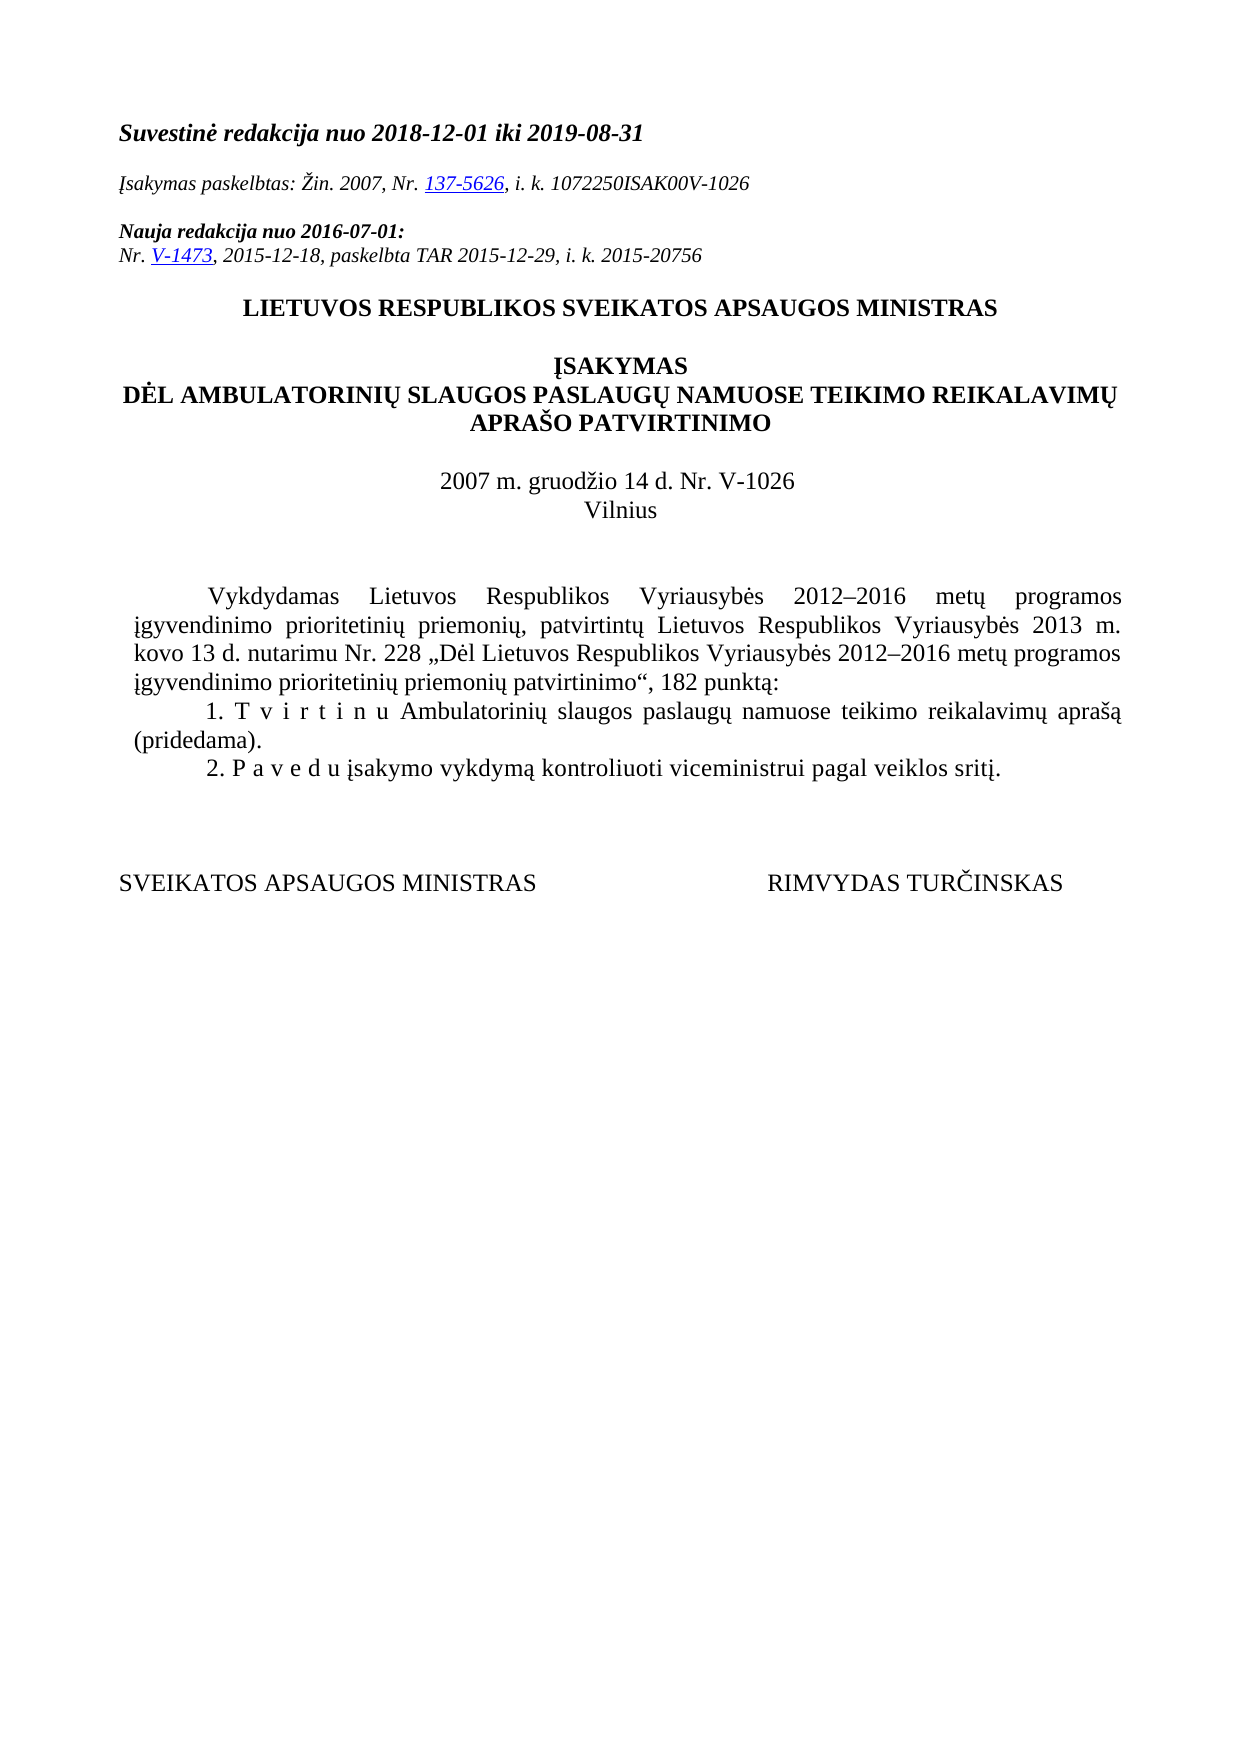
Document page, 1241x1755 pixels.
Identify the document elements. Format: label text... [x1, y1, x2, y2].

text LIETUVOS RESPUBLIKOS SVEIKATOS APSAUGOS MINISTRAS [119, 293, 1122, 322]
text Įsakymas paskelbtas: Žin. 2007, Nr. 137-5626, i. k. 1072250ISAK00V-1026 [119, 171, 1122, 195]
text Nr. V-1473, 2015-12-18, paskelbta TAR 2015-12-29, i. k. 2015-20756 [119, 243, 1122, 267]
text ĮSAKYMAS [119, 351, 1122, 380]
text SVEIKATOS APSAUGOS MINISTRAS RIMVYDAS TURČINSKAS [119, 868, 1122, 897]
text Vykdydamas Lietuvos Respublikos Vyriausybės 2012–2016 metų programos įgyvendinimo prioritetinių priemonių, patvirtintų Lietuvos Respublikos Vyriausybės 2013 m. kovo 13 d. nutarimu Nr. 228 „Dėl Lietuvos Respublikos Vyriausybės 2012–2016 metų programos įgyvendinimo prioritetinių priemonių patvirtinimo“, 182 punktą: [133, 581, 1122, 696]
text 1. T v i r t i n u Ambulatorinių slaugos paslaugų namuose teikimo reikalavimų aprašą (pridedama). [133, 696, 1122, 753]
text Vilnius [119, 495, 1122, 523]
text 2007 m. gruodžio 14 d. Nr. V-1026 [119, 466, 1122, 495]
text Nauja redakcija nuo 2016-07-01: [119, 219, 1122, 243]
text Suvestinė redakcija nuo 2018-12-01 iki 2019-08-31 [119, 118, 1122, 147]
text 2. P a v e d u įsakymo vykdymą kontroliuoti viceministrui pagal veiklos sritį. [119, 753, 1122, 782]
text DĖL AMBULATORINIŲ SLAUGOS PASLAUGŲ NAMUOSE TEIKIMO REIKALAVIMŲ APRAŠO PATVIRTINIMO [119, 380, 1122, 437]
